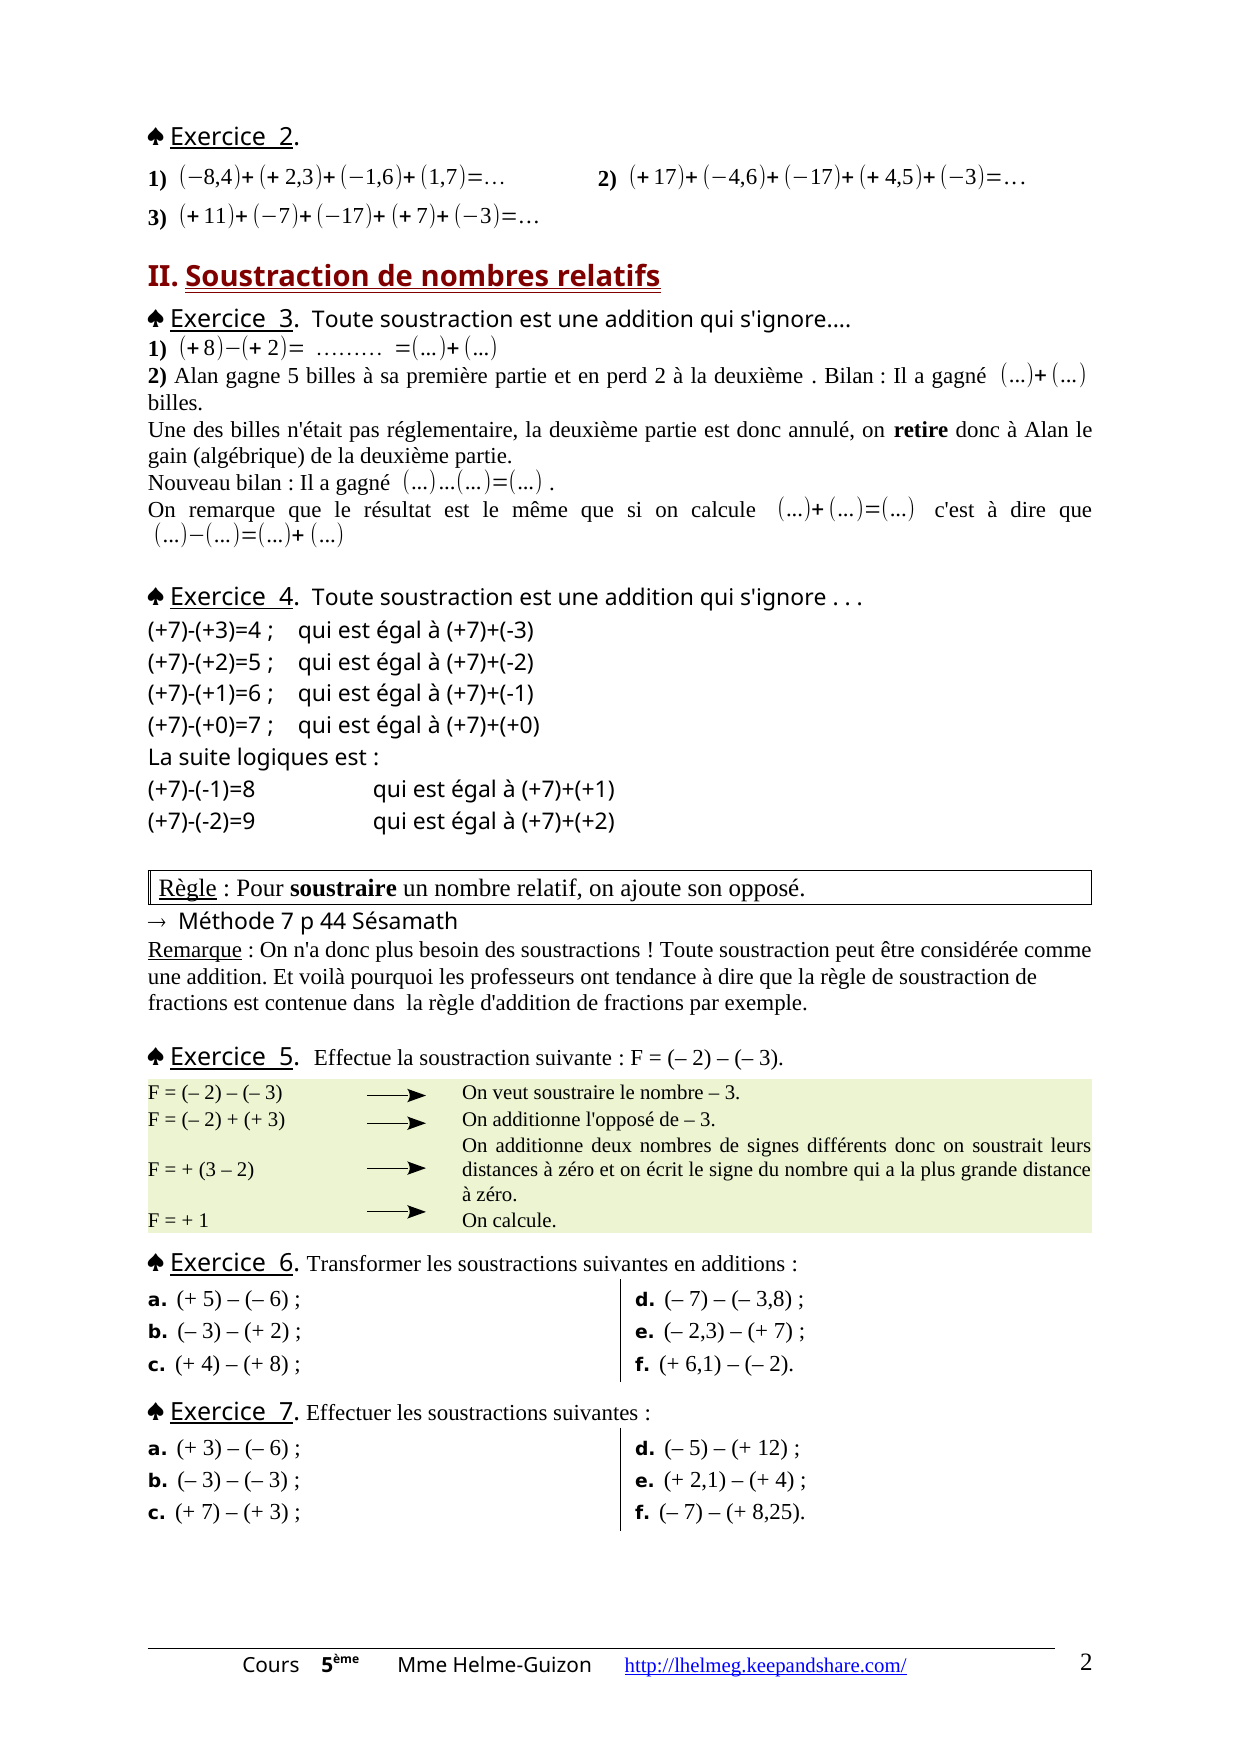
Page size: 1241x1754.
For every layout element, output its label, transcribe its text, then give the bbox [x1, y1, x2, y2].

text Une des billes n'était pas réglementaire, la deuxième partie est donc annulé, on retire donc à Alan le gain (algébrique) de la deuxième partie. [148, 416, 1092, 468]
table_cell On additionne l'opposé de – 3. [462, 1106, 1092, 1132]
text (+7)-(-2)=9 qui est égal à (+7)+(+2) [148, 805, 1092, 836]
text  Exercice 3. Toute soustraction est une addition qui s'ignore.... [148, 301, 1092, 335]
table_cell On additionne deux nombres de signes différents donc on soustrait leurs distances à zéro et on écrit le signe du nombre qui a la plus grande distance à zéro. [462, 1132, 1092, 1207]
text 1) 2) [148, 165, 1092, 191]
subtitle Soustraction de nombres relatifs [148, 255, 1092, 294]
text La suite logiques est : [148, 741, 1092, 772]
text (+7)-(-1)=8 qui est égal à (+7)+(+1) [148, 773, 1092, 804]
table_header (– 7) – (– 3,8) ; (– 2,3) – (+ 7) ; (+ 6,1) – (– 2). [621, 1279, 1092, 1382]
text 1) [148, 336, 1092, 362]
text  Méthode 7 p 44 Sésamath [148, 905, 1092, 936]
table_header (+ 5) – (– 6) ; (– 3) – (+ 2) ; (+ 4) – (+ 8) ; [148, 1279, 620, 1382]
text Nouveau bilan : Il a gagné . [148, 469, 1092, 496]
table_header On veut soustraire le nombre – 3. [462, 1079, 1092, 1106]
table_cell [367, 1106, 462, 1132]
text 2) Alan gagne 5 billes à sa première partie et en perd 2 à la deuxième . Bilan : Il a gagné billes. [148, 362, 1092, 415]
text Remarque : On n'a donc plus besoin des soustractions ! Toute soustraction peut être considérée comme une addition. Et voilà pourquoi les professeurs ont tendance à dire que la règle de soustraction de fractions est contenue dans la règle d'addition de fractions par exemple. [148, 936, 1092, 1015]
text  Exercice 5. Effectue la soustraction suivante : F = (– 2) – (– 3). [148, 1039, 1092, 1073]
table_header (– 5) – (+ 12) ; (+ 2,1) – (+ 4) ; (– 7) – (+ 8,25). [621, 1428, 1092, 1531]
text  Exercice 4. Toute soustraction est une addition qui s'ignore . . . [148, 579, 1092, 613]
table_header [367, 1079, 462, 1106]
text  Exercice 2. [148, 118, 1092, 152]
text (+7)-(+1)=6 ; qui est égal à (+7)+(-1) [148, 677, 1092, 708]
table_header F = (– 2) – (– 3) [148, 1079, 367, 1106]
table_cell F = + (3 – 2) [148, 1132, 367, 1207]
list  Exercice 7. Effectuer les soustractions suivantes : [148, 1394, 1092, 1428]
table_cell [367, 1207, 462, 1233]
text On remarque que le résultat est le même que si on calcule c'est à dire que [148, 496, 1092, 549]
text Règle : Pour soustraire un nombre relatif, on ajoute son opposé. [151, 871, 1091, 904]
text (+7)-(+3)=4 ; qui est égal à (+7)+(-3) [148, 613, 1092, 645]
table_cell F = (– 2) + (+ 3) [148, 1106, 367, 1132]
table_cell On calcule. [462, 1207, 1092, 1233]
table_header (+ 3) – (– 6) ; (– 3) – (– 3) ; (+ 7) – (+ 3) ; [148, 1428, 620, 1531]
table_cell F = + 1 [148, 1207, 367, 1233]
text 3) [148, 203, 1092, 230]
text (+7)-(+0)=7 ; qui est égal à (+7)+(+0) [148, 709, 1092, 740]
list  Exercice 6. Transformer les soustractions suivantes en additions : [148, 1245, 1092, 1279]
table_cell [367, 1132, 462, 1207]
text (+7)-(+2)=5 ; qui est égal à (+7)+(-2) [148, 645, 1092, 677]
